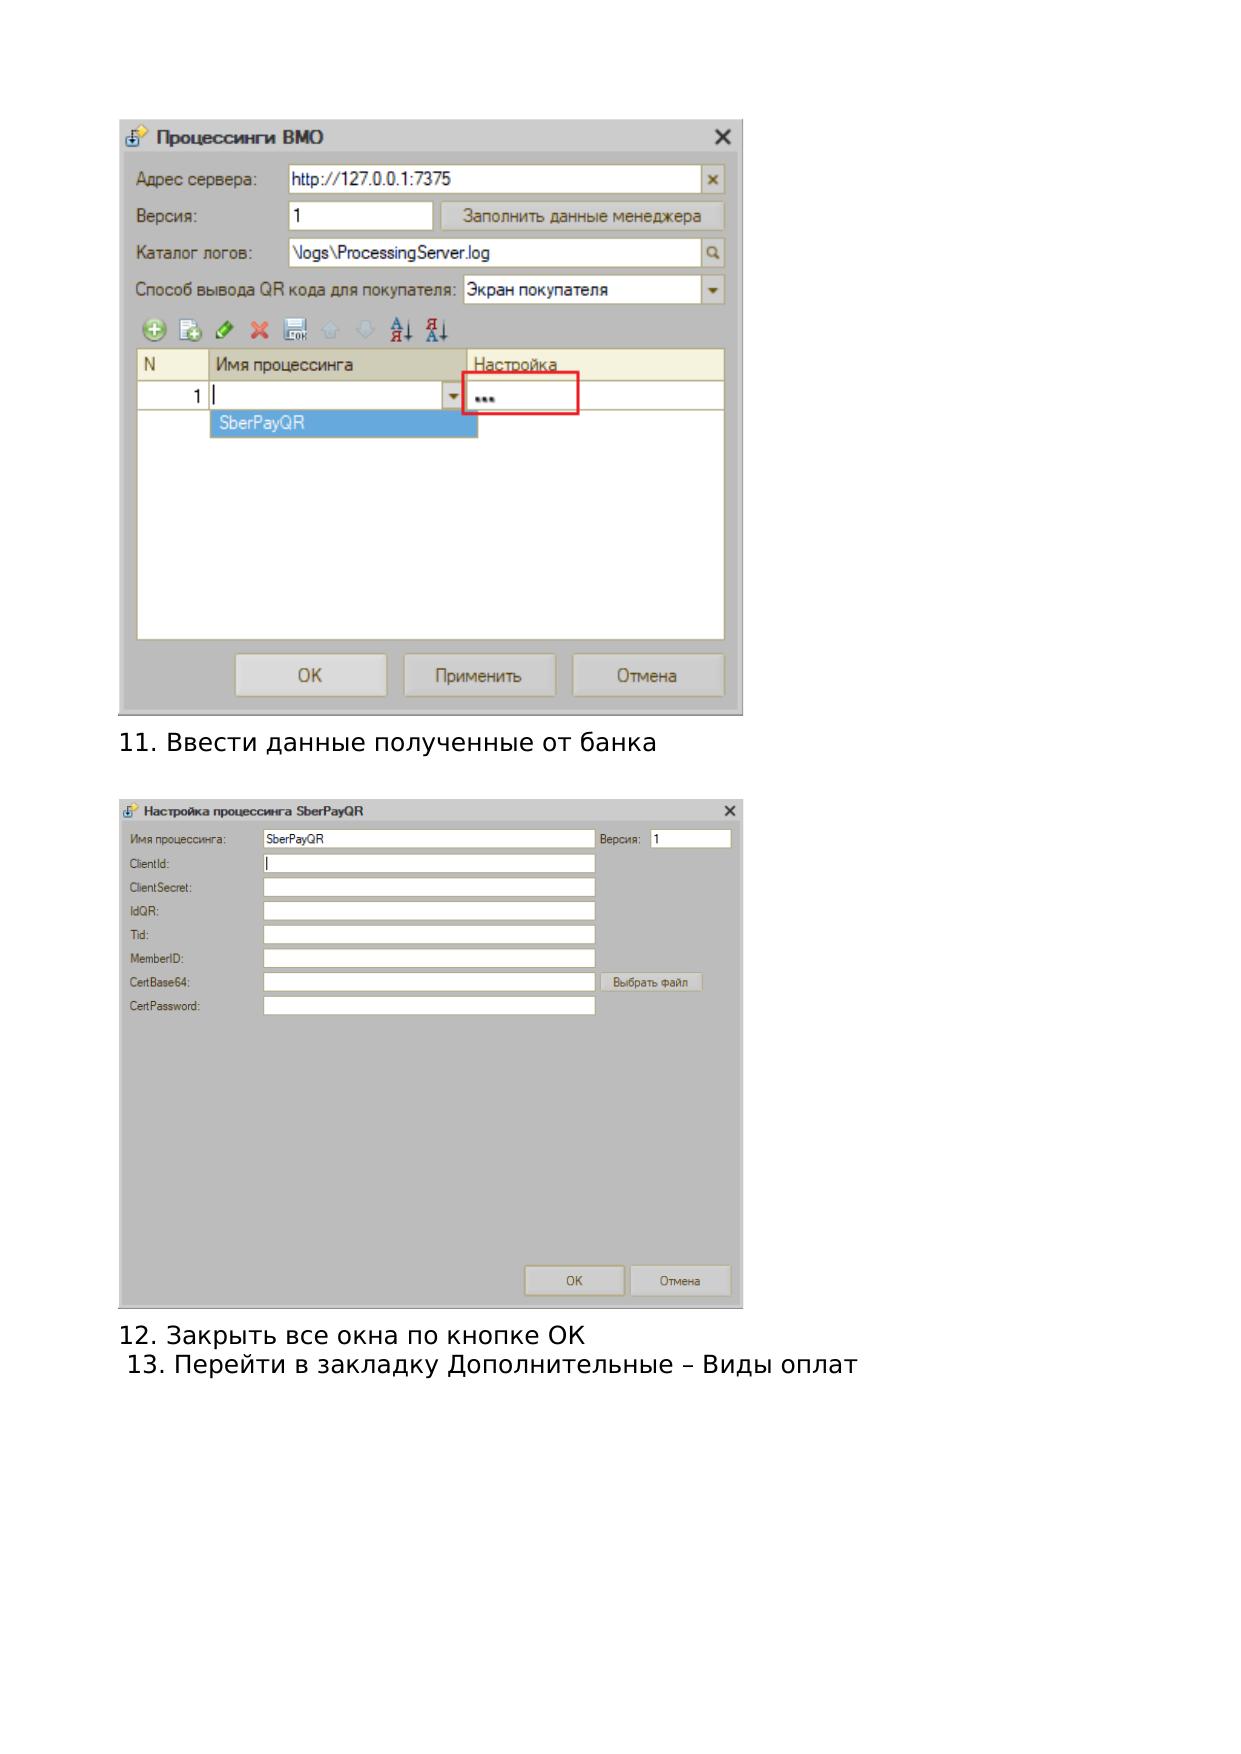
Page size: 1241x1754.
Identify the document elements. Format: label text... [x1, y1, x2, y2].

text 12. Закрыть все окна по кнопке ОК 13. Перейти в закладку Дополнительные – Виды оплат [118, 1321, 1122, 1409]
picture [118, 798, 744, 1309]
text 11. Ввести данные полученные от банка [118, 728, 1122, 786]
picture [118, 118, 744, 716]
